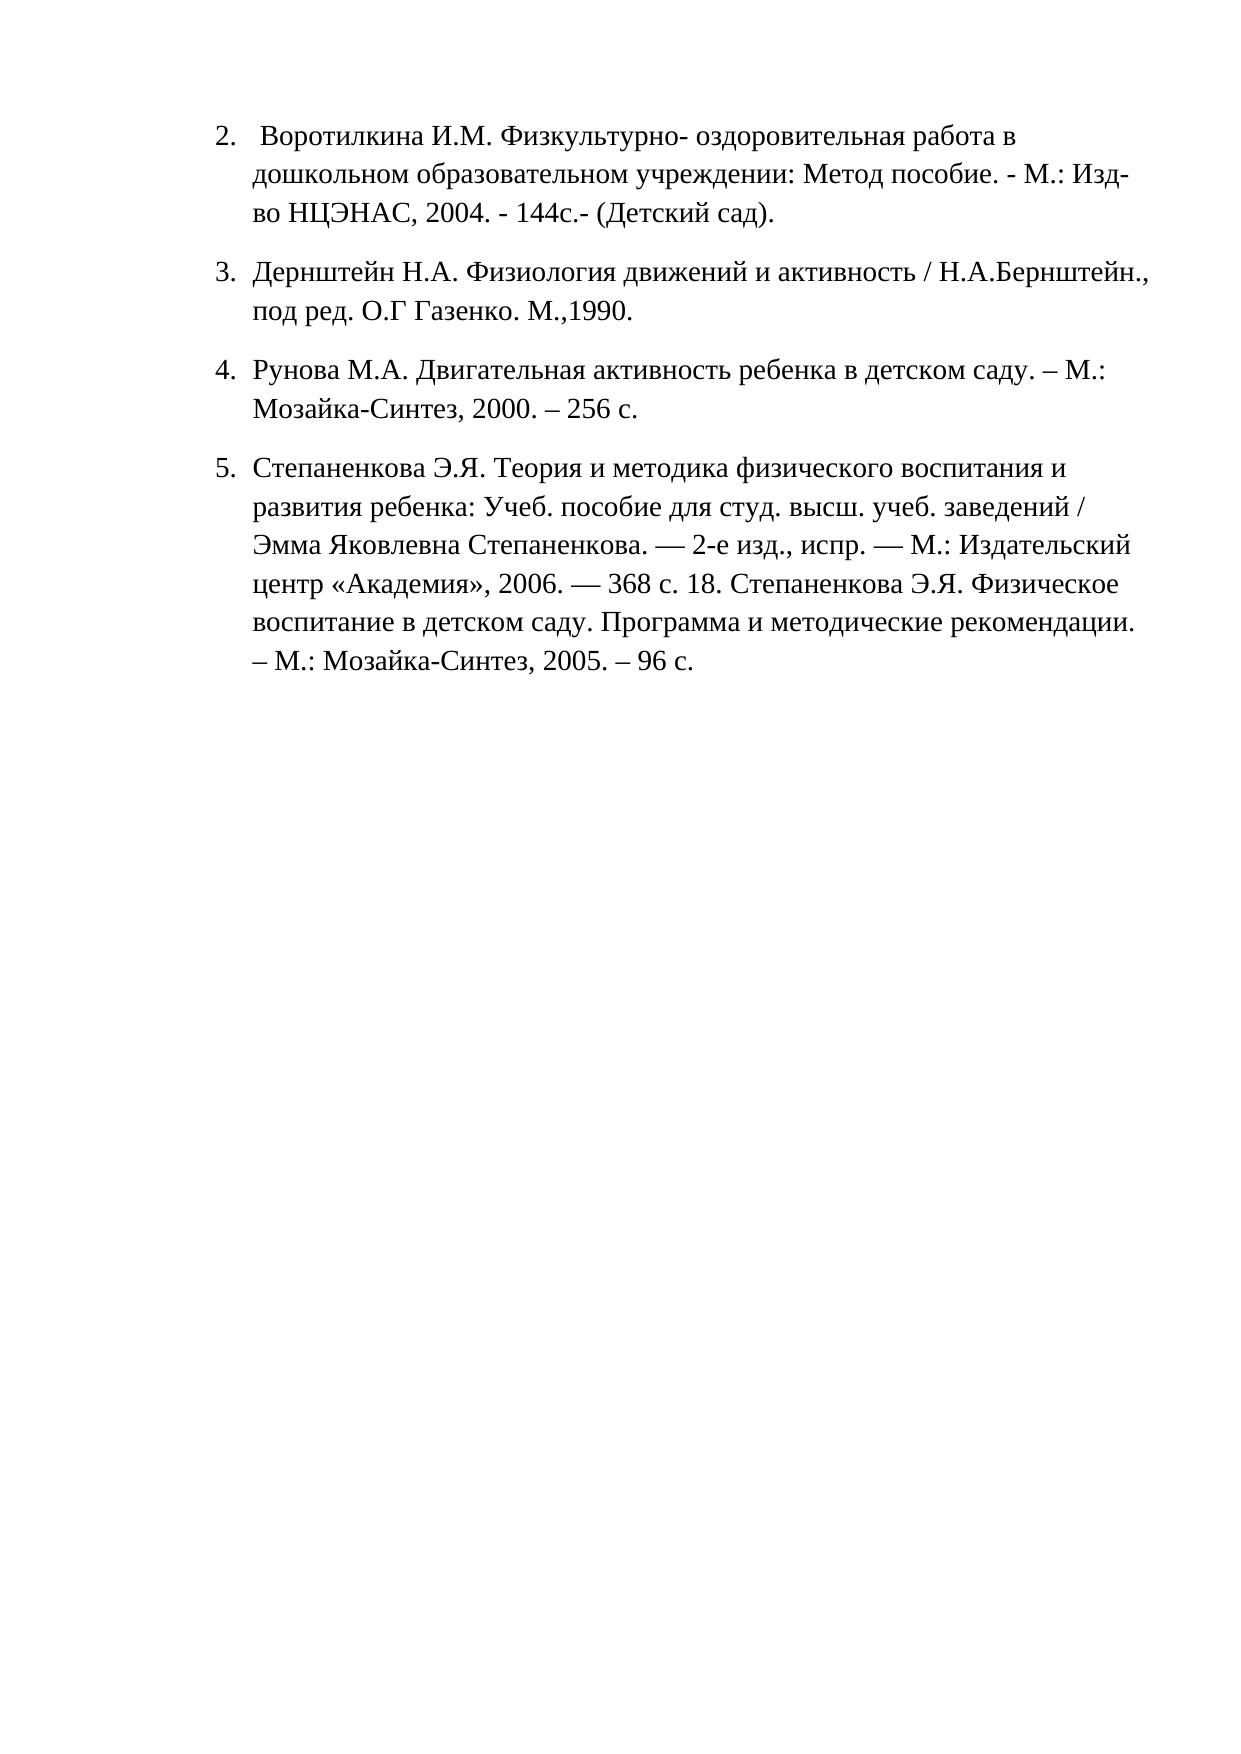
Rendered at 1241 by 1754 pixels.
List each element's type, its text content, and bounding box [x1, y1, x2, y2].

list Степаненкова Э.Я. Теория и методика физического воспитания и развития ребенка: Учеб. пособие для студ. высш. учеб. заведений / Эмма Яковлевна Степаненкова. — 2-е изд., испр. — М.: Издательский центр «Академия», 2006. — 368 с. 18. Степаненкова Э.Я. Физическое воспитание в детском саду. Программа и методические рекомендации. – М.: Мозайка-Синтез, 2005. – 96 с. [215, 450, 1152, 677]
list Воротилкина И.М. Физкультурно- оздоровительная работа в дошкольном образовательном учреждении: Метод пособие. - М.: Изд- во НЦЭНАС, 2004. - 144с.- (Детский сад). [215, 118, 1152, 229]
list Дернштейн Н.А. Физиология движений и активность / Н.А.Бернштейн., под ред. О.Г Газенко. М.,1990. [215, 254, 1152, 327]
list Рунова М.А. Двигательная активность ребенка в детском саду. – М.: Мозайка-Синтез, 2000. – 256 с. [215, 352, 1152, 424]
